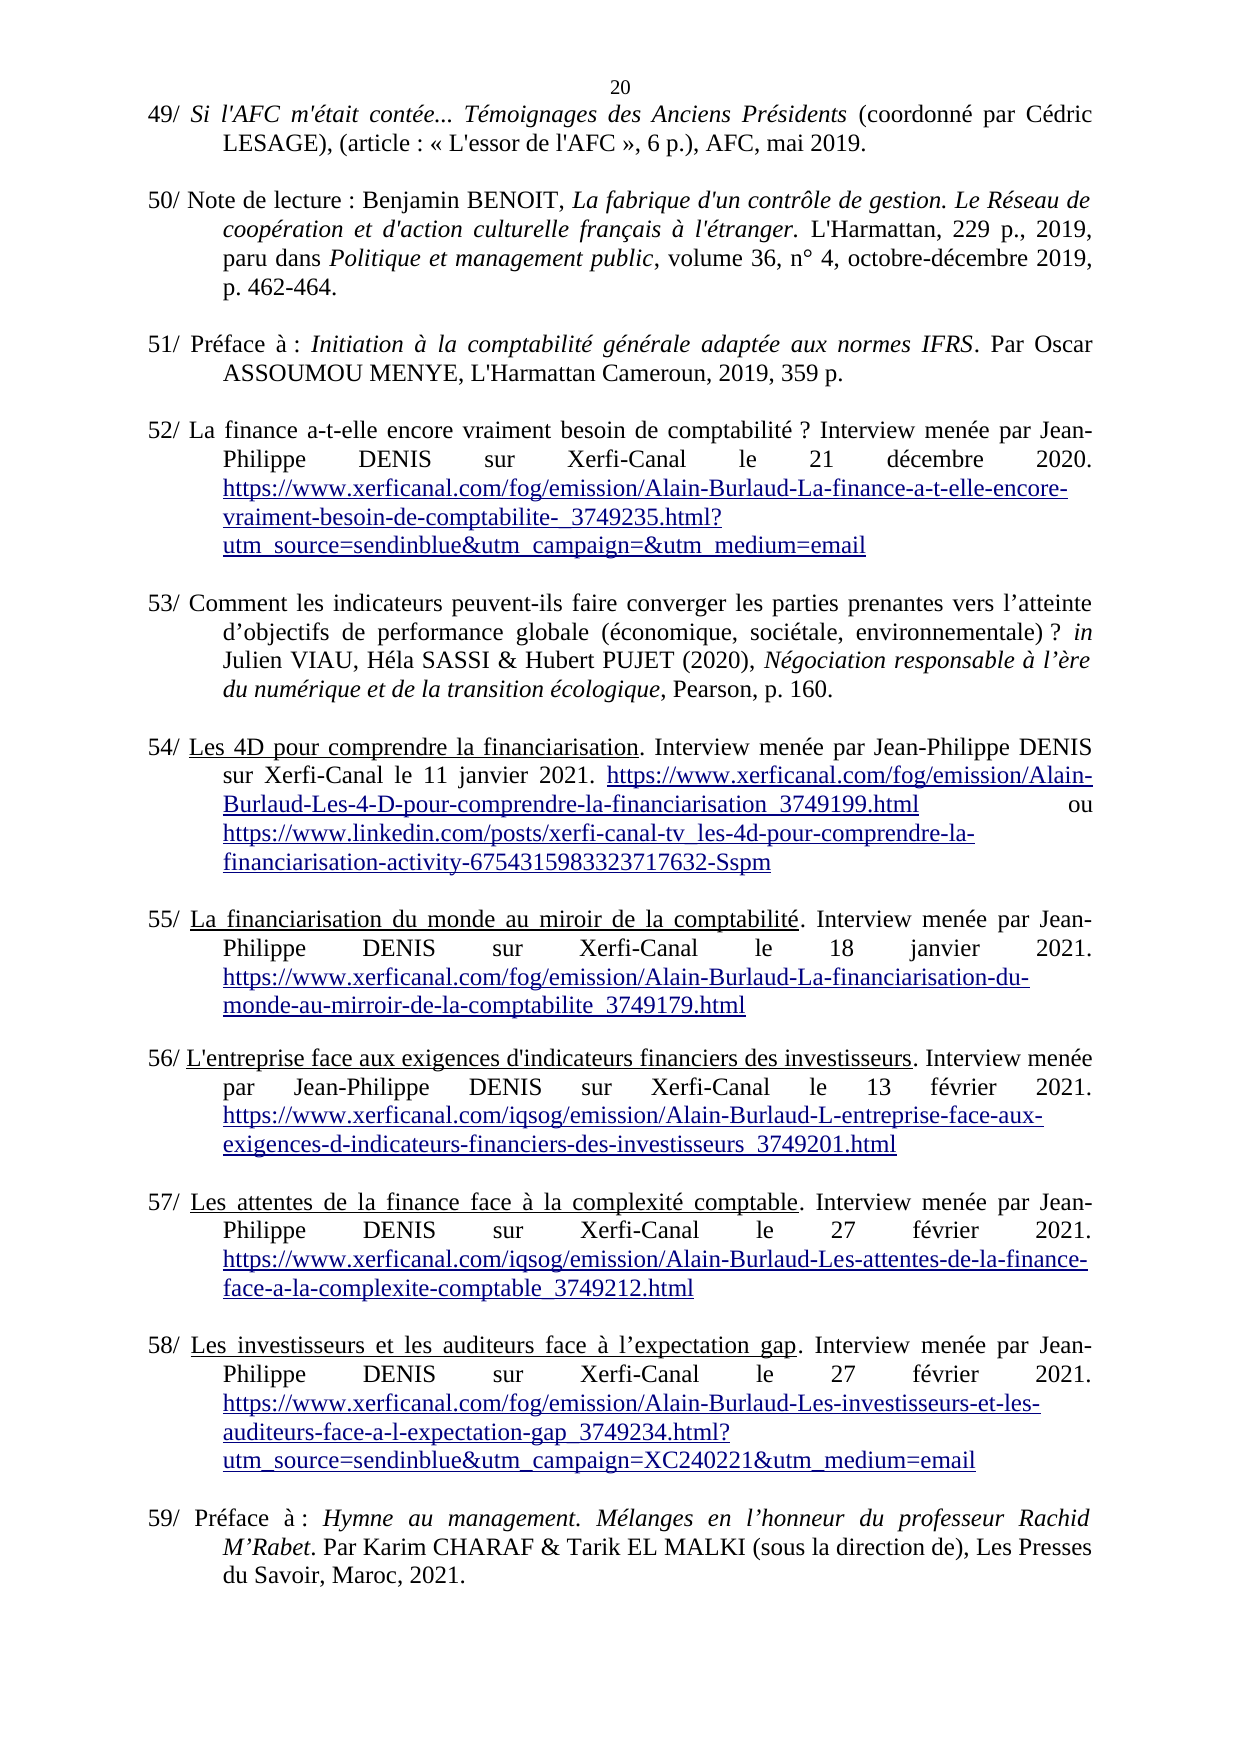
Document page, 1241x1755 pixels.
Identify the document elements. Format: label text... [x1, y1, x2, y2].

text 51/ Préface à : Initiation à la comptabilité générale adaptée aux normes IFRS. Par Oscar ASSOUMOU MENYE, L'Harmattan Cameroun, 2019, 359 p. [148, 329, 1093, 387]
text 56/ L'entreprise face aux exigences d'indicateurs financiers des investisseurs. Interview menée par Jean-Philippe DENIS sur Xerfi-Canal le 13 février 2021. https://www.xerficanal.com/iqsog/emission/Alain-Burlaud-L-entreprise-face-aux-exigences-d-indicateurs-financiers-des-investisseurs_3749201.html [148, 1043, 1093, 1158]
text 50/ Note de lecture : Benjamin BENOIT, La fabrique d'un contrôle de gestion. Le Réseau de coopération et d'action culturelle français à l'étranger. L'Harmattan, 229 p., 2019, paru dans Politique et management public, volume 36, n° 4, octobre-décembre 2019, p. 462-464. [148, 185, 1093, 300]
text 57/ Les attentes de la finance face à la complexité comptable. Interview menée par Jean-Philippe DENIS sur Xerfi-Canal le 27 février 2021. https://www.xerficanal.com/iqsog/emission/Alain-Burlaud-Les-attentes-de-la-finance-face-a-la-complexite-comptable_3749212.html [148, 1187, 1093, 1302]
text 54/ Les 4D pour comprendre la financiarisation. Interview menée par Jean-Philippe DENIS sur Xerfi-Canal le 11 janvier 2021. https://www.xerficanal.com/fog/emission/Alain-Burlaud-Les-4-D-pour-comprendre-la-financiarisation_3749199.html ou https://www.linkedin.com/posts/xerfi-canal-tv_les-4d-pour-comprendre-la-financiarisation-activity-6754315983323717632-Sspm [148, 732, 1093, 875]
text 55/ La financiarisation du monde au miroir de la comptabilité. Interview menée par Jean-Philippe DENIS sur Xerfi-Canal le 18 janvier 2021. https://www.xerficanal.com/fog/emission/Alain-Burlaud-La-financiarisation-du-monde-au-mirroir-de-la-comptabilite_3749179.html [148, 904, 1093, 1019]
text 52/ La finance a-t-elle encore vraiment besoin de comptabilité ? Interview menée par Jean-Philippe DENIS sur Xerfi-Canal le 21 décembre 2020. https://www.xerficanal.com/fog/emission/Alain-Burlaud-La-finance-a-t-elle-encore-vraiment-besoin-de-comptabilite-_3749235.html?utm_source=sendinblue&utm_campaign=&utm_medium=email [148, 415, 1093, 559]
text 49/ Si l'AFC m'était contée... Témoignages des Anciens Présidents (coordonné par Cédric LESAGE), (article : « L'essor de l'AFC », 6 p.), AFC, mai 2019. [148, 99, 1093, 157]
text 58/ Les investisseurs et les auditeurs face à l’expectation gap. Interview menée par Jean-Philippe DENIS sur Xerfi-Canal le 27 février 2021. https://www.xerficanal.com/fog/emission/Alain-Burlaud-Les-investisseurs-et-les-auditeurs-face-a-l-expectation-gap_3749234.html?utm_source=sendinblue&utm_campaign=XC240221&utm_medium=email [148, 1331, 1093, 1474]
text 59/ Préface à : Hymne au management. Mélanges en l’honneur du professeur Rachid M’Rabet. Par Karim CHARAF & Tarik EL MALKI (sous la direction de), Les Presses du Savoir, Maroc, 2021. [148, 1503, 1093, 1589]
text 53/ Comment les indicateurs peuvent-ils faire converger les parties prenantes vers l’atteinte d’objectifs de performance globale (économique, sociétale, environnementale) ? in Julien VIAU, Héla SASSI & Hubert PUJET (2020), Négociation responsable à l’ère du numérique et de la transition écologique, Pearson, p. 160. [148, 588, 1093, 703]
